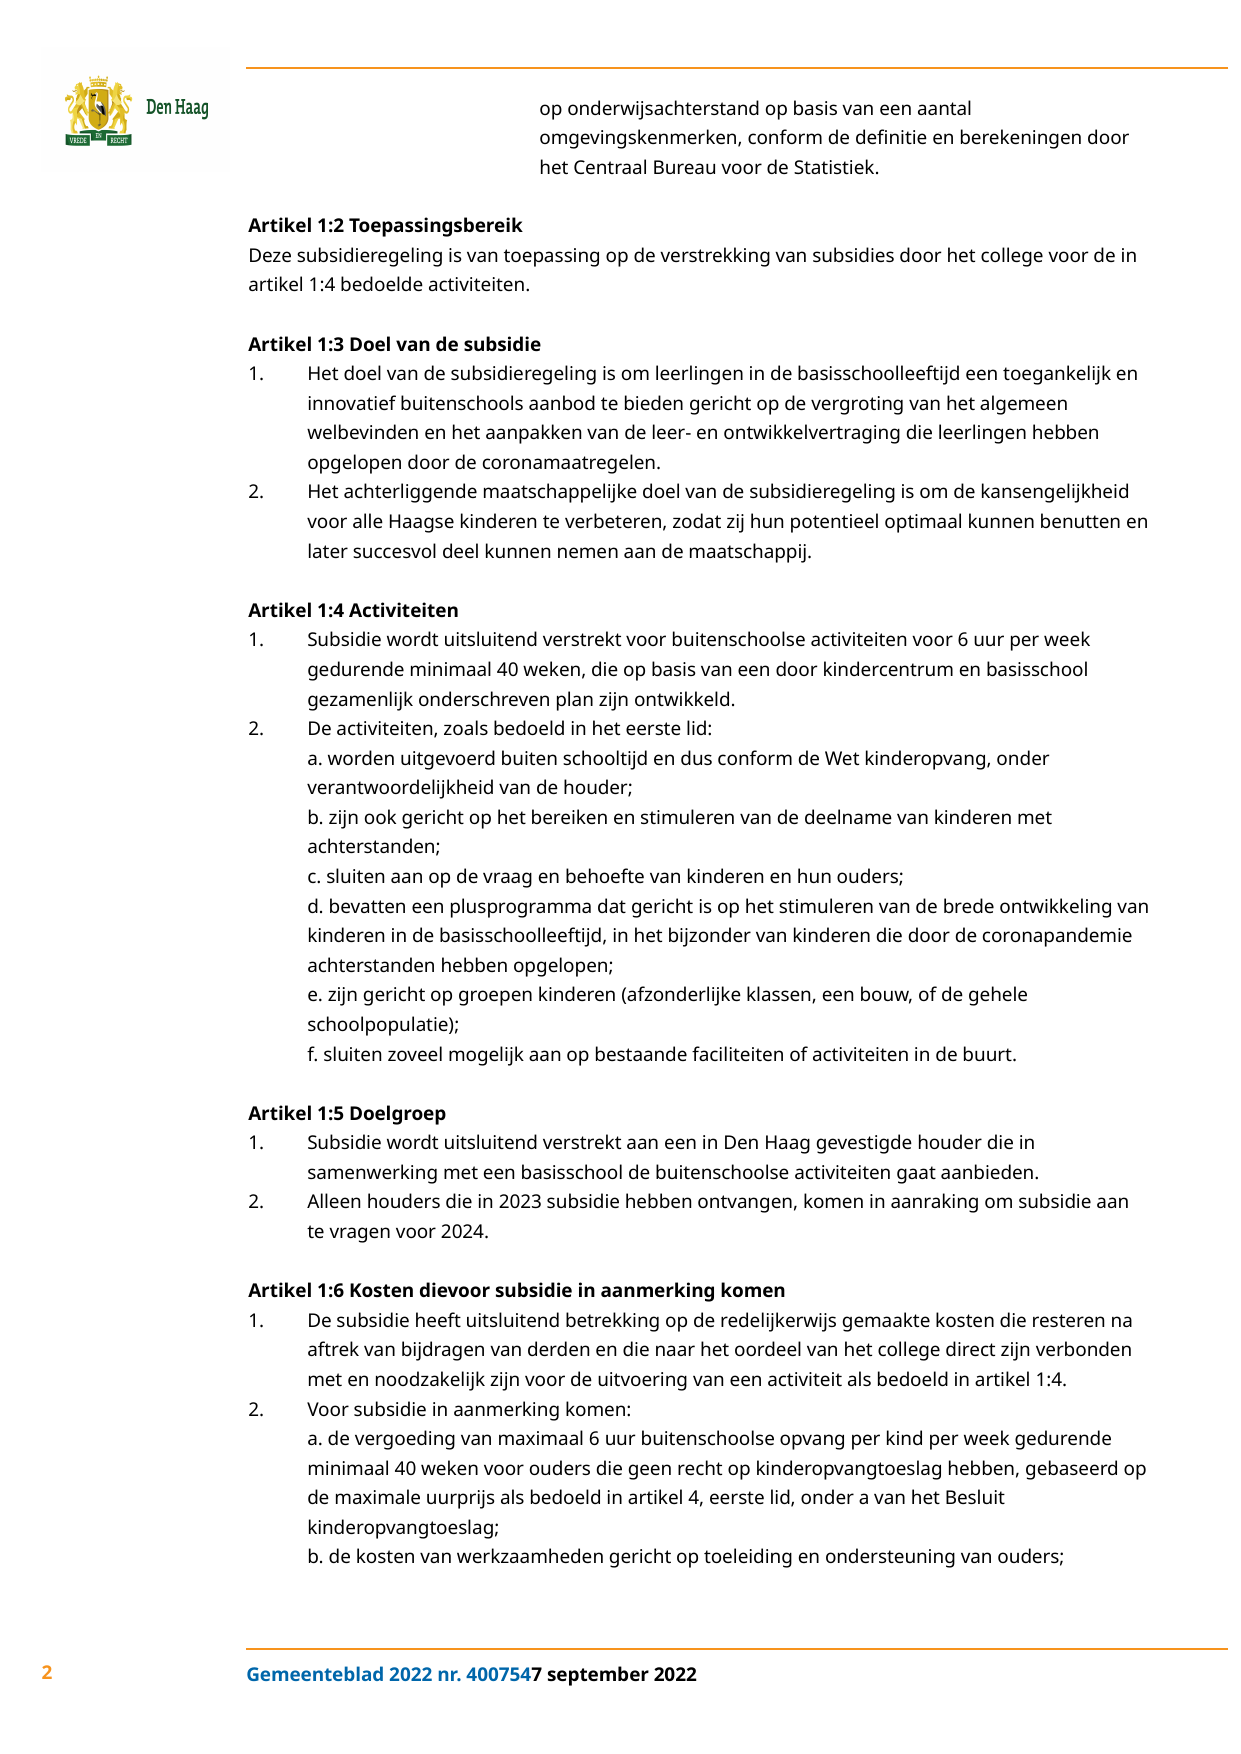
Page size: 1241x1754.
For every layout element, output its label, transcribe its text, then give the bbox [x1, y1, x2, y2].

list d. bevatten een plusprogramma dat gericht is op het stimuleren van de brede ontwikkeling van kinderen in de basisschoolleeftijd, in het bijzonder van kinderen die door de coronapandemie achterstanden hebben opgelopen; [248, 893, 1152, 978]
text Artikel 1:6 Kosten dievoor subsidie in aanmerking komen [248, 1277, 1152, 1303]
list Alleen houders die in 2023 subsidie hebben ontvangen, komen in aanraking om subsidie aan te vragen voor 2024. [248, 1189, 1152, 1244]
table_cell op onderwijsachterstand op basis van een aantal omgevingskenmerken, conform de definitie en berekeningen door het Centraal Bureau voor de Statistiek. [539, 95, 1152, 180]
list Subsidie wordt uitsluitend verstrekt voor buitenschoolse activiteiten voor 6 uur per week gedurende minimaal 40 weken, die op basis van een door kindercentrum en basisschool gezamenlijk onderschreven plan zijn ontwikkeld. [248, 627, 1152, 712]
list De subsidie heeft uitsluitend betrekking op de redelijkerwijs gemaakte kosten die resteren na aftrek van bijdragen van derden en die naar het oordeel van het college direct zijn verbonden met en noodzakelijk zijn voor de uitvoering van een activiteit als bedoeld in artikel 1:4. [248, 1307, 1152, 1392]
list Het doel van de subsidieregeling is om leerlingen in de basisschoolleeftijd een toegankelijk en innovatief buitenschools aanbod te bieden gericht op de vergroting van het algemeen welbevinden en het aanpakken van de leer- en ontwikkelvertraging die leerlingen hebben opgelopen door de coronamaatregelen. [248, 360, 1152, 475]
list Het achterliggende maatschappelijke doel van de subsidieregeling is om de kansengelijkheid voor alle Haagse kinderen te verbeteren, zodat zij hun potentieel optimaal kunnen benutten en later succesvol deel kunnen nemen aan de maatschappij. [248, 479, 1152, 564]
text Artikel 1:5 Doelgroep [248, 1100, 1152, 1126]
list b. zijn ook gericht op het bereiken en stimuleren van de deelname van kinderen met achterstanden; [248, 804, 1152, 859]
list e. zijn gericht op groepen kinderen (afzonderlijke klassen, een bouw, of de gehele schoolpopulatie); [248, 982, 1152, 1037]
text Artikel 1:3 Doel van de subsidie [248, 331, 1152, 357]
list f. sluiten zoveel mogelijk aan op bestaande faciliteiten of activiteiten in de buurt. [248, 1041, 1152, 1067]
list Voor subsidie in aanmerking komen: [248, 1396, 1152, 1422]
list Subsidie wordt uitsluitend verstrekt aan een in Den Haag gevestigde houder die in samenwerking met een basisschool de buitenschoolse activiteiten gaat aanbieden. [248, 1129, 1152, 1185]
list a. de vergoeding van maximaal 6 uur buitenschoolse opvang per kind per week gedurende minimaal 40 weken voor ouders die geen recht op kinderopvangtoeslag hebben, gebaseerd op de maximale uurprijs als bedoeld in artikel 4, eerste lid, onder a van het Besluit kinderopvangtoeslag; [248, 1425, 1152, 1540]
list a. worden uitgevoerd buiten schooltijd en dus conform de Wet kinderopvang, onder verantwoordelijkheid van de houder; [248, 745, 1152, 800]
list c. sluiten aan op de vraag en behoefte van kinderen en hun ouders; [248, 863, 1152, 889]
table_cell [248, 95, 539, 180]
list b. de kosten van werkzaamheden gericht op toeleiding en ondersteuning van ouders; [248, 1544, 1152, 1569]
picture [41, 47, 231, 172]
text Artikel 1:4 Activiteiten [248, 597, 1152, 623]
text Deze subsidieregeling is van toepassing op de verstrekking van subsidies door het college voor de in artikel 1:4 bedoelde activiteiten. [248, 242, 1152, 297]
text Artikel 1:2 Toepassingsbereik [248, 212, 1152, 238]
list De activiteiten, zoals bedoeld in het eerste lid: [248, 715, 1152, 741]
